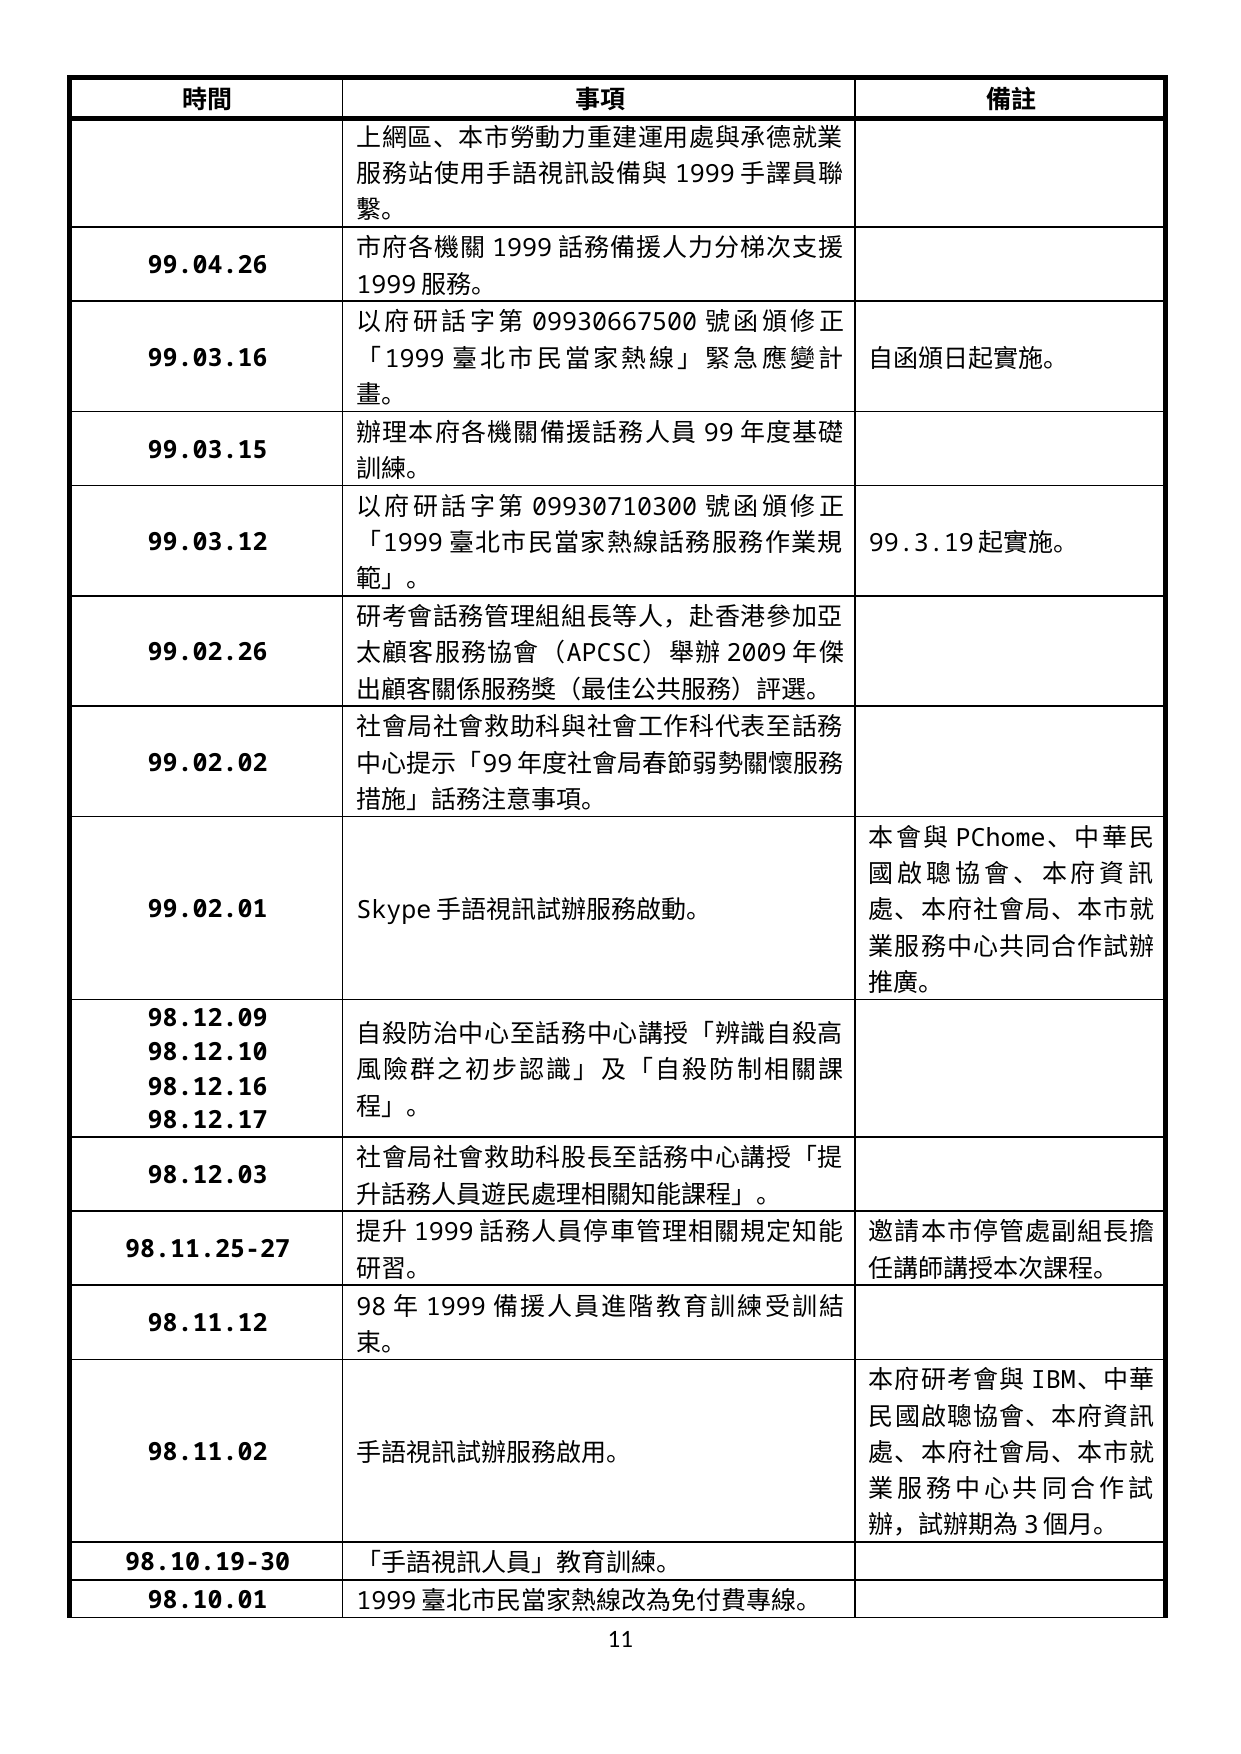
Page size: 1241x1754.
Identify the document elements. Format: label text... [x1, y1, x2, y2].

table_cell [856, 597, 1163, 705]
table_cell [856, 228, 1163, 300]
table_cell 社會局社會救助科與社會工作科代表至話務中心提示「99年度社會局春節弱勢關懷服務措施」話務注意事項。 [343, 707, 854, 816]
table_cell [856, 1581, 1163, 1617]
table_cell 上網區、本市勞動力重建運用處與承德就業服務站使用手語視訊設備與1999手譯員聯繫。 [343, 121, 854, 226]
table_header 時間 [72, 80, 342, 116]
table_cell 本會與PChome、中華民國啟聰協會、本府資訊處、本府社會局、本市就業服務中心共同合作試辦推廣。 [856, 817, 1163, 998]
table_cell 1999臺北市民當家熱線改為免付費專線。 [343, 1581, 854, 1617]
table_cell 99.02.26 [72, 597, 342, 705]
table_header 事項 [343, 80, 854, 116]
table_header 備註 [856, 80, 1163, 116]
table_cell [856, 707, 1163, 816]
table_cell 手語視訊試辦服務啟用。 [343, 1360, 854, 1541]
table_cell [856, 1000, 1163, 1136]
table_cell 98年1999備援人員進階教育訓練受訓結束。 [343, 1286, 854, 1358]
table_cell 邀請本市停管處副組長擔任講師講授本次課程。 [856, 1212, 1163, 1284]
table_cell 99.02.02 [72, 707, 342, 816]
table_cell 98.11.25-27 [72, 1212, 342, 1284]
table_cell 98.11.12 [72, 1286, 342, 1358]
table_cell 辦理本府各機關備援話務人員99年度基礎訓練。 [343, 412, 854, 485]
table_cell 98.12.09 98.12.10 98.12.16 98.12.17 [72, 1000, 342, 1136]
table_cell 99.03.15 [72, 412, 342, 485]
table_cell [72, 121, 342, 226]
table_cell 99.02.01 [72, 817, 342, 998]
table_cell 98.12.03 [72, 1138, 342, 1210]
table_cell 98.11.02 [72, 1360, 342, 1541]
table_cell 本府研考會與IBM、中華民國啟聰協會、本府資訊處、本府社會局、本市就業服務中心共同合作試辦，試辦期為3個月。 [856, 1360, 1163, 1541]
table_cell [856, 121, 1163, 226]
table_cell 社會局社會救助科股長至話務中心講授「提升話務人員遊民處理相關知能課程」。 [343, 1138, 854, 1210]
table_cell 自殺防治中心至話務中心講授「辨識自殺高風險群之初步認識」及「自殺防制相關課程」。 [343, 1000, 854, 1136]
table_cell [856, 412, 1163, 485]
table_cell 99.03.12 [72, 486, 342, 595]
table_cell 99.3.19起實施。 [856, 486, 1163, 595]
table_cell 98.10.19-30 [72, 1543, 342, 1579]
table_cell 99.04.26 [72, 228, 342, 300]
table_cell Skype手語視訊試辦服務啟動。 [343, 817, 854, 998]
table_cell 「手語視訊人員」教育訓練。 [343, 1543, 854, 1579]
table_cell 自函頒日起實施。 [856, 302, 1163, 411]
table_cell 提升1999話務人員停車管理相關規定知能研習。 [343, 1212, 854, 1284]
table_cell 以府研話字第09930667500號函頒修正「1999臺北市民當家熱線」緊急應變計畫。 [343, 302, 854, 411]
table_cell 99.03.16 [72, 302, 342, 411]
table_cell [856, 1543, 1163, 1579]
table_cell 98.10.01 [72, 1581, 342, 1617]
table_cell 市府各機關1999話務備援人力分梯次支援1999服務。 [343, 228, 854, 300]
table_cell 以府研話字第09930710300號函頒修正「1999臺北市民當家熱線話務服務作業規範」。 [343, 486, 854, 595]
table_cell [856, 1286, 1163, 1358]
table_cell [856, 1138, 1163, 1210]
table_cell 研考會話務管理組組長等人，赴香港參加亞太顧客服務協會（APCSC）舉辦2009年傑出顧客關係服務獎（最佳公共服務）評選。 [343, 597, 854, 705]
